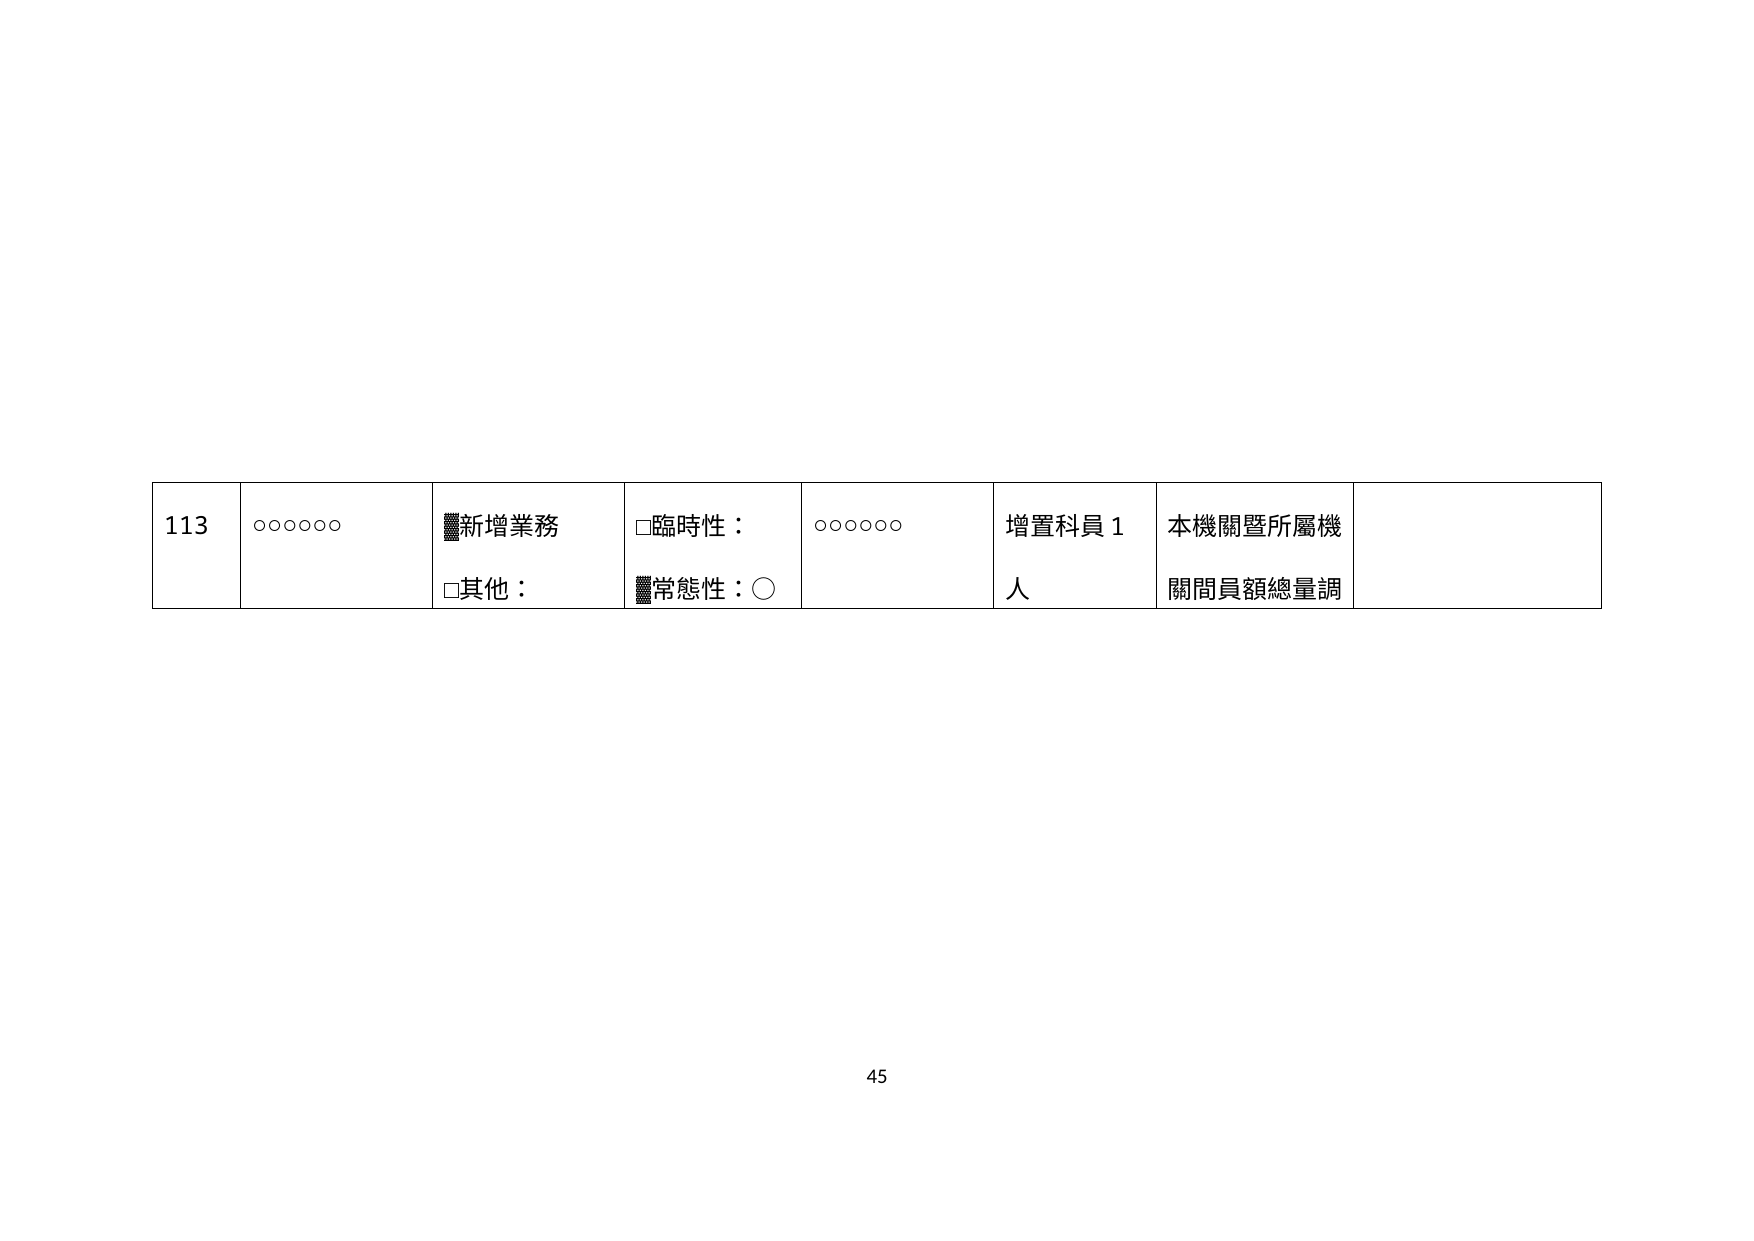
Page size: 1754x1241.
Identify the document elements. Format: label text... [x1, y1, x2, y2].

table_cell ▓新增業務 □其他： [433, 483, 624, 608]
table_cell □臨時性： ▓常態性：○ [625, 483, 801, 608]
table_cell ○○○○○○ [802, 483, 993, 608]
table_cell 本機關暨所屬機關間員額總量調 [1157, 483, 1353, 608]
table_cell 增置科員1人 [994, 483, 1156, 608]
table_cell 113 [153, 483, 240, 608]
table_cell [1354, 483, 1601, 608]
table_cell ○○○○○○ [241, 483, 432, 608]
